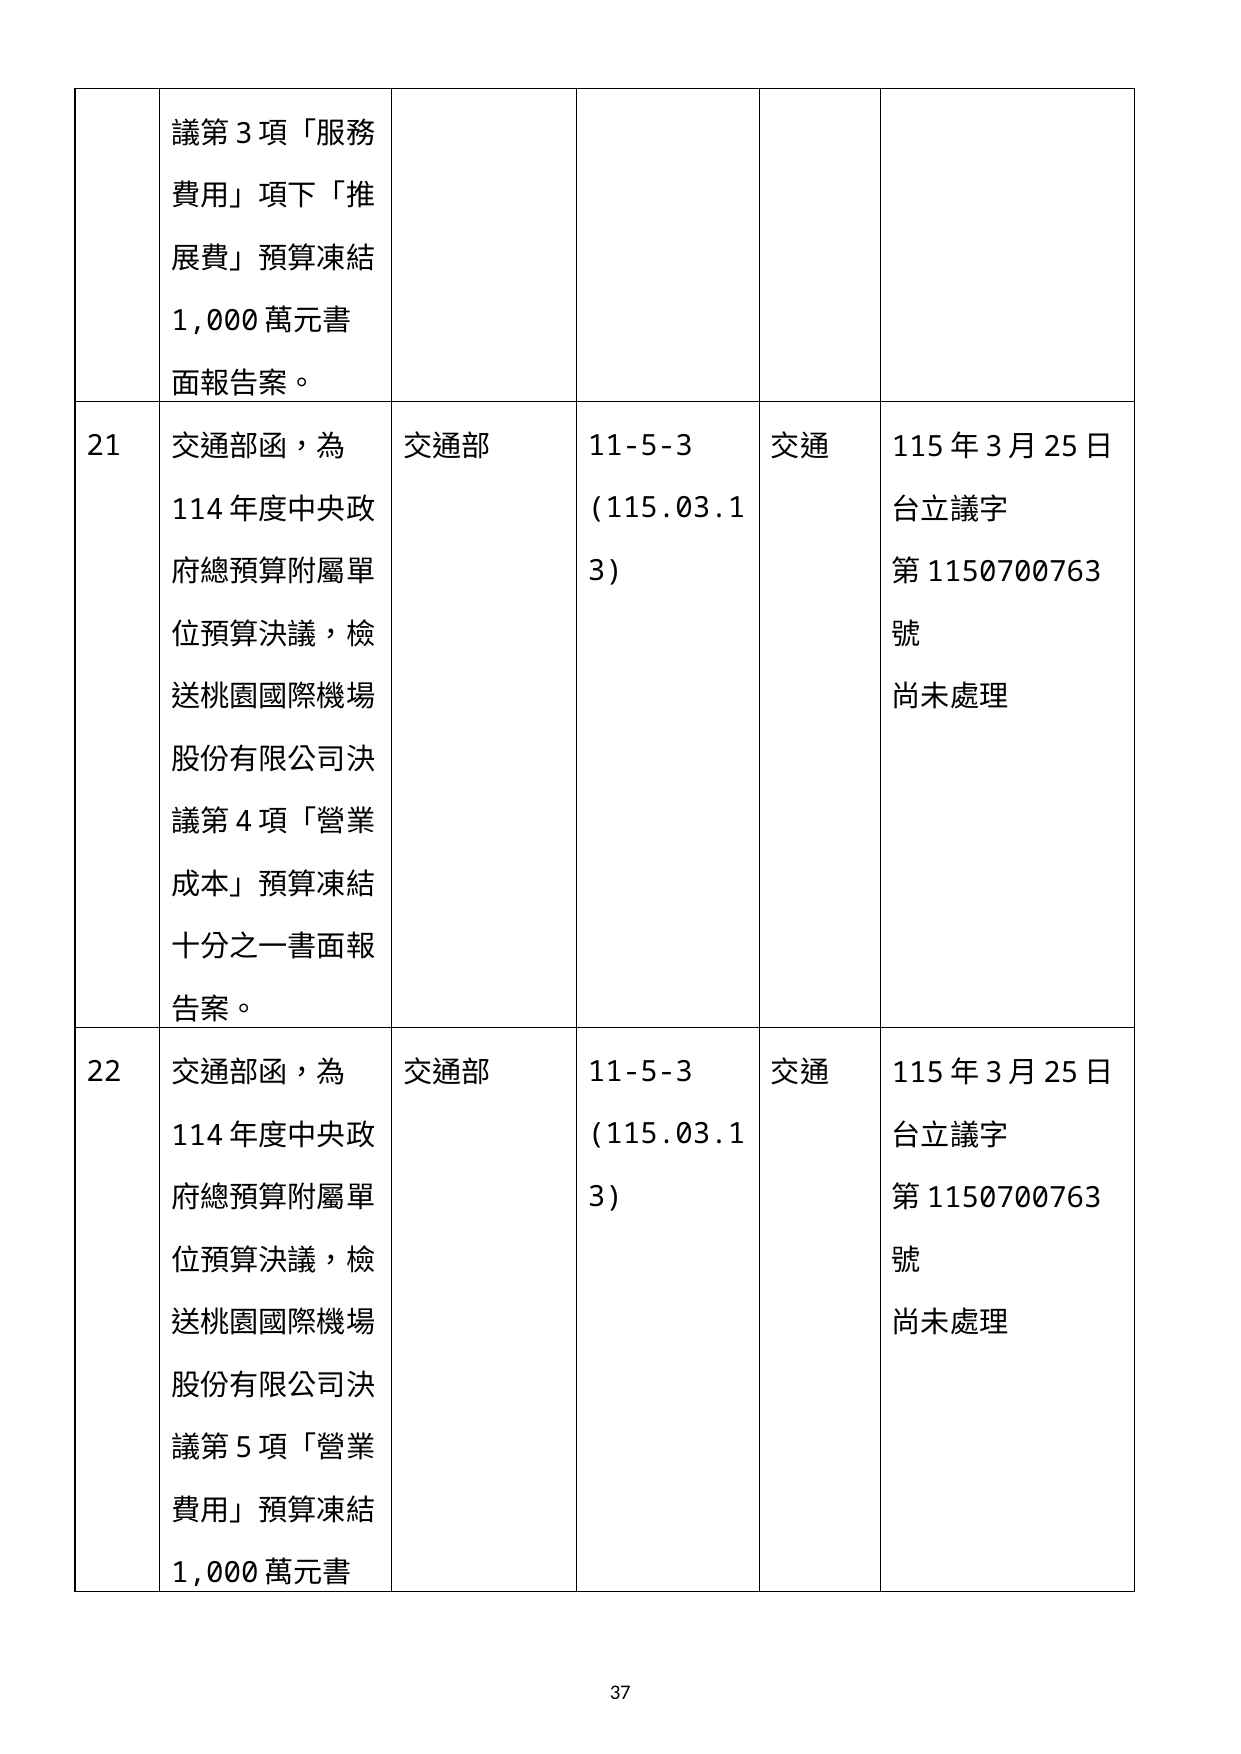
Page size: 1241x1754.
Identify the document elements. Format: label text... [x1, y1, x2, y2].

table_cell 115年3月25日 台立議字 第1150700763號 尚未處理 [881, 402, 1134, 1027]
table_cell [760, 89, 880, 401]
table_cell 交通部函，為114年度中央政府總預算附屬單位預算決議，檢送桃園國際機場股份有限公司決議第4項「營業成本」預算凍結十分之一書面報告案。 [160, 402, 391, 1027]
table_cell 交通部函，為114年度中央政府總預算附屬單位預算決議，檢送桃園國際機場股份有限公司決議第5項「營業費用」預算凍結1,000萬元書 [160, 1028, 391, 1591]
table_cell 22 [76, 1028, 159, 1591]
table_cell [577, 89, 759, 401]
table_cell 11-5-3 (115.03.13) [577, 1028, 759, 1591]
table_cell 交通 [760, 402, 880, 1027]
table_cell 115年3月25日 台立議字 第1150700763號 尚未處理 [881, 1028, 1134, 1591]
table_cell 交通部 [392, 1028, 576, 1591]
table_cell [76, 89, 159, 401]
table_cell [392, 89, 576, 401]
table_cell 議第3項「服務費用」項下「推展費」預算凍結1,000萬元書面報告案。 [160, 89, 391, 401]
table_cell 21 [76, 402, 159, 1027]
table_cell 11-5-3 (115.03.13) [577, 402, 759, 1027]
table_cell 交通 [760, 1028, 880, 1591]
table_cell [881, 89, 1134, 401]
table_cell 交通部 [392, 402, 576, 1027]
